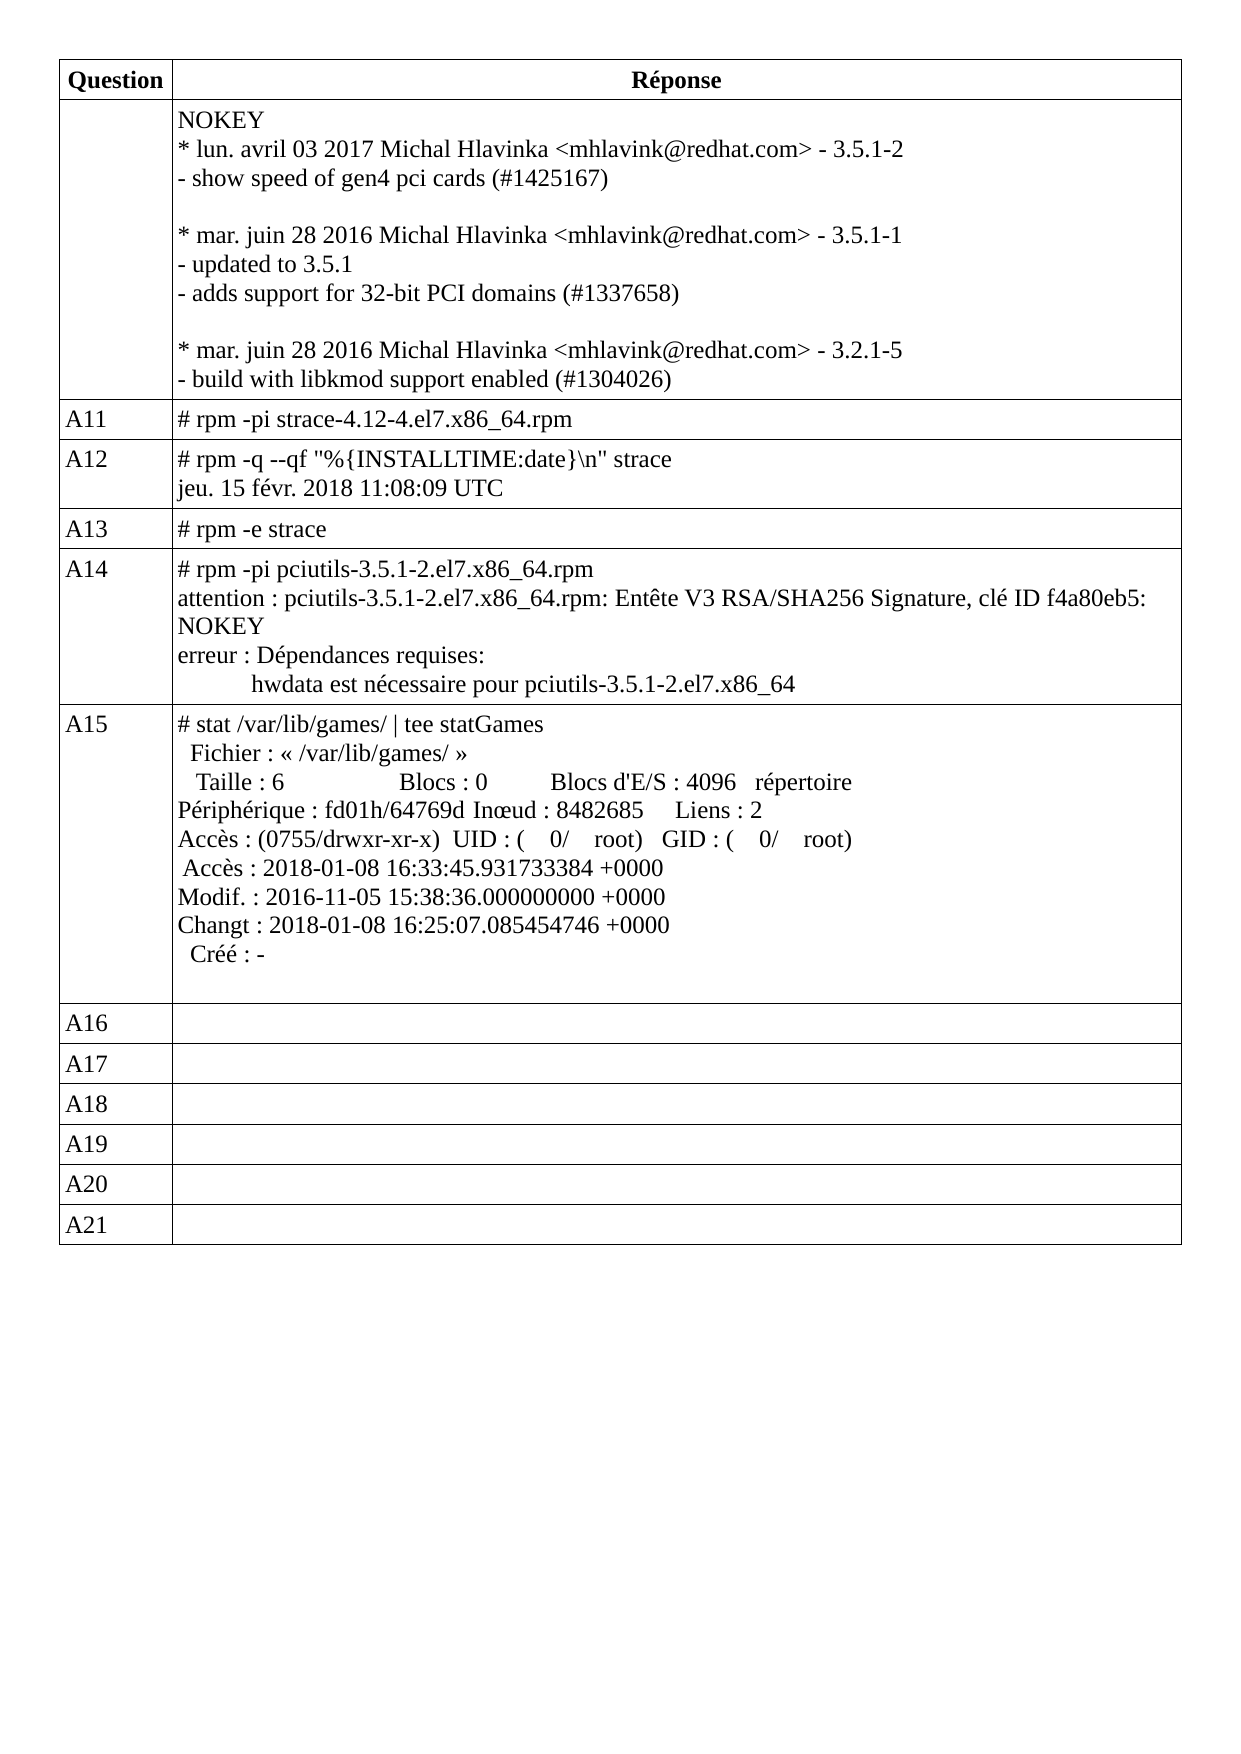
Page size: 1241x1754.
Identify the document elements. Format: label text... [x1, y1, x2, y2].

table_cell # stat /var/lib/games/ | tee statGames Fichier : « /var/lib/games/ » Taille : 6 Blocs : 0 Blocs d'E/S : 4096 répertoire Périphérique : fd01h/64769d Inœud : 8482685 Liens : 2 Accès : (0755/drwxr-xr-x) UID : ( 0/ root) GID : ( 0/ root) Accès : 2018-01-08 16:33:45.931733384 +0000 Modif. : 2016-11-05 15:38:36.000000000 +0000 Changt : 2018-01-08 16:25:07.085454746 +0000 Créé : - [173, 705, 1181, 1002]
table_cell # rpm -pi pciutils-3.5.1-2.el7.x86_64.rpm attention : pciutils-3.5.1-2.el7.x86_64.rpm: Entête V3 RSA/SHA256 Signature, clé ID f4a80eb5: NOKEY erreur : Dépendances requises: hwdata est nécessaire pour pciutils-3.5.1-2.el7.x86_64 [173, 549, 1181, 703]
table_cell A21 [60, 1205, 172, 1244]
table_cell A16 [60, 1004, 172, 1043]
table_cell [173, 1004, 1181, 1043]
table_header Réponse [173, 60, 1181, 99]
table_cell A14 [60, 549, 172, 703]
table_cell [173, 1044, 1181, 1083]
table_cell [60, 100, 172, 398]
table_cell [173, 1125, 1181, 1164]
table_cell A12 [60, 440, 172, 508]
table_cell A18 [60, 1084, 172, 1123]
table_cell A17 [60, 1044, 172, 1083]
table_cell # rpm -e strace [173, 509, 1181, 548]
table_cell A11 [60, 400, 172, 439]
table_cell A20 [60, 1165, 172, 1204]
table_cell A19 [60, 1125, 172, 1164]
table_cell # rpm -q --qf "%{INSTALLTIME:date}\n" strace jeu. 15 févr. 2018 11:08:09 UTC [173, 440, 1181, 508]
table_cell [173, 1084, 1181, 1123]
table_header Question [60, 60, 172, 99]
table_cell # rpm -pi strace-4.12-4.el7.x86_64.rpm [173, 400, 1181, 439]
table_cell [173, 1205, 1181, 1244]
table_cell A13 [60, 509, 172, 548]
table_cell NOKEY * lun. avril 03 2017 Michal Hlavinka <mhlavink@redhat.com> - 3.5.1-2 - show speed of gen4 pci cards (#1425167) * mar. juin 28 2016 Michal Hlavinka <mhlavink@redhat.com> - 3.5.1-1 - updated to 3.5.1 - adds support for 32-bit PCI domains (#1337658) * mar. juin 28 2016 Michal Hlavinka <mhlavink@redhat.com> - 3.2.1-5 - build with libkmod support enabled (#1304026) [173, 100, 1181, 398]
table_cell [173, 1165, 1181, 1204]
table_cell A15 [60, 705, 172, 1002]
